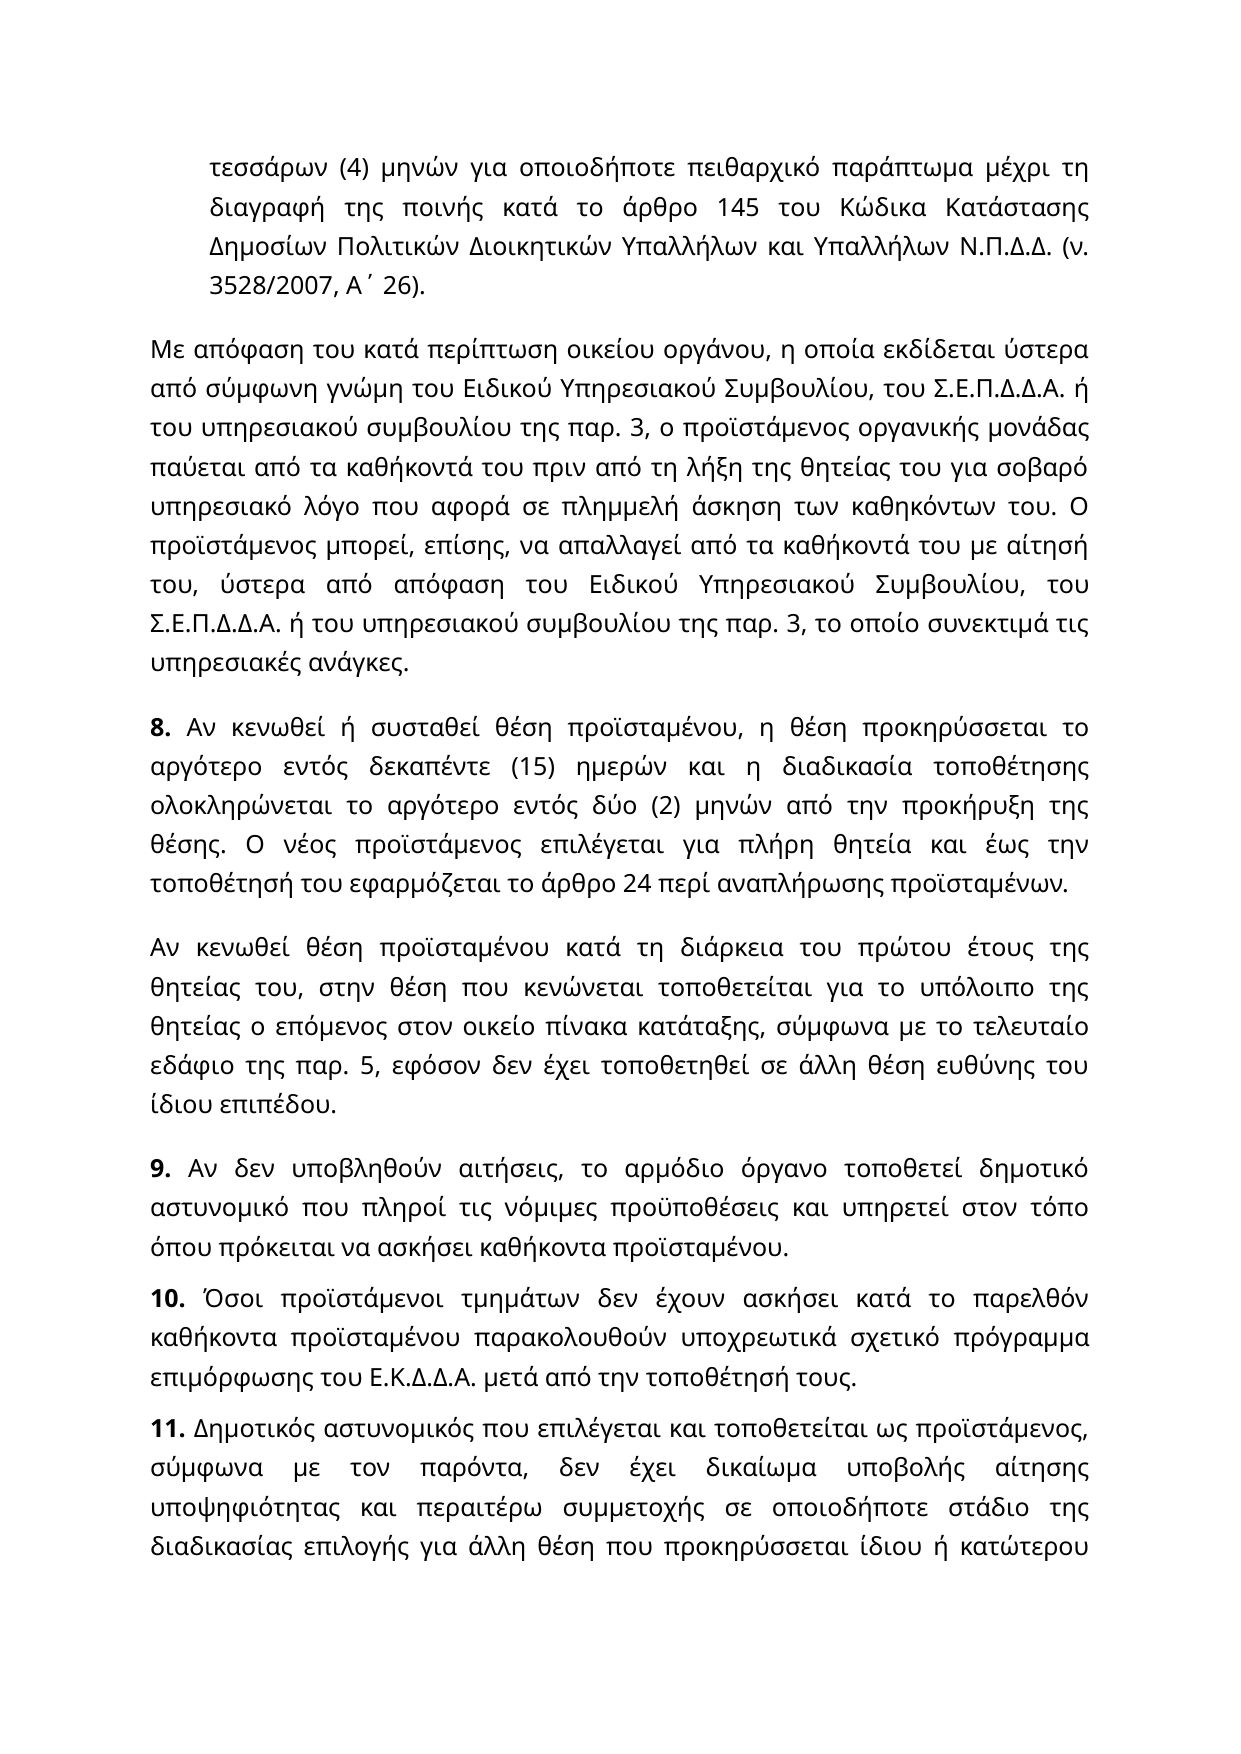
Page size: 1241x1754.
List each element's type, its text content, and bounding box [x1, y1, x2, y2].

text 8. Αν κενωθεί ή συσταθεί θέση προϊσταμένου, η θέση προκηρύσσεται το αργότερο εντός δεκαπέντε (15) ημερών και η διαδικασία τοποθέτησης ολοκληρώνεται το αργότερο εντός δύο (2) μηνών από την προκήρυξη της θέσης. Ο νέος προϊστάμενος επιλέγεται για πλήρη θητεία και έως την τοποθέτησή του εφαρμόζεται το άρθρο 24 περί αναπλήρωσης προϊσταμένων. [150, 709, 1090, 900]
text 10. Όσοι προϊστάμενοι τμημάτων δεν έχουν ασκήσει κατά το παρελθόν καθήκοντα προϊσταμένου παρακολουθούν υποχρεωτικά σχετικό πρόγραμμα επιμόρφωσης του Ε.Κ.Δ.Δ.Α. μετά από την τοποθέτησή τους. [150, 1281, 1090, 1393]
text 11. Δημοτικός αστυνομικός που επιλέγεται και τοποθετείται ως προϊστάμενος, σύμφωνα με τον παρόντα, δεν έχει δικαίωμα υποβολής αίτησης υποψηφιότητας και περαιτέρω συμμετοχής σε οποιοδήποτε στάδιο της διαδικασίας επιλογής για άλλη θέση που προκηρύσσεται ίδιου ή κατώτερου [150, 1411, 1090, 1562]
list τεσσάρων (4) μηνών για οποιοδήποτε πειθαρχικό παράπτωμα μέχρι τη διαγραφή της ποινής κατά το άρθρο 145 του Κώδικα Κατάστασης Δημοσίων Πολιτικών Διοικητικών Υπαλλήλων και Υπαλλήλων Ν.Π.Δ.Δ. (ν. 3528/2007, Α΄ 26). [150, 150, 1090, 302]
text 9. Αν δεν υποβληθούν αιτήσεις, το αρμόδιο όργανο τοποθετεί δημοτικό αστυνομικό που πληροί τις νόμιμες προϋποθέσεις και υπηρετεί στον τόπο όπου πρόκειται να ασκήσει καθήκοντα προϊσταμένου. [150, 1151, 1090, 1263]
text Αν κενωθεί θέση προϊσταμένου κατά τη διάρκεια του πρώτου έτους της θητείας του, στην θέση που κενώνεται τοποθετείται για το υπόλοιπο της θητείας ο επόμενος στον οικείο πίνακα κατάταξης, σύμφωνα με το τελευταίο εδάφιο της παρ. 5, εφόσον δεν έχει τοποθετηθεί σε άλλη θέση ευθύνης του ίδιου επιπέδου. [150, 930, 1090, 1121]
text Με απόφαση του κατά περίπτωση οικείου οργάνου, η οποία εκδίδεται ύστερα από σύμφωνη γνώμη του Ειδικού Υπηρεσιακού Συμβουλίου, του Σ.Ε.Π.Δ.Δ.Α. ή του υπηρεσιακού συμβουλίου της παρ. 3, ο προϊστάμενος οργανικής μονάδας παύεται από τα καθήκοντά του πριν από τη λήξη της θητείας του για σοβαρό υπηρεσιακό λόγο που αφορά σε πλημμελή άσκηση των καθηκόντων του. Ο προϊστάμενος μπορεί, επίσης, να απαλλαγεί από τα καθήκοντά του με αίτησή του, ύστερα από απόφαση του Ειδικού Υπηρεσιακού Συμβουλίου, του Σ.Ε.Π.Δ.Δ.Α. ή του υπηρεσιακού συμβουλίου της παρ. 3, το οποίο συνεκτιμά τις υπηρεσιακές ανάγκες. [150, 332, 1090, 679]
